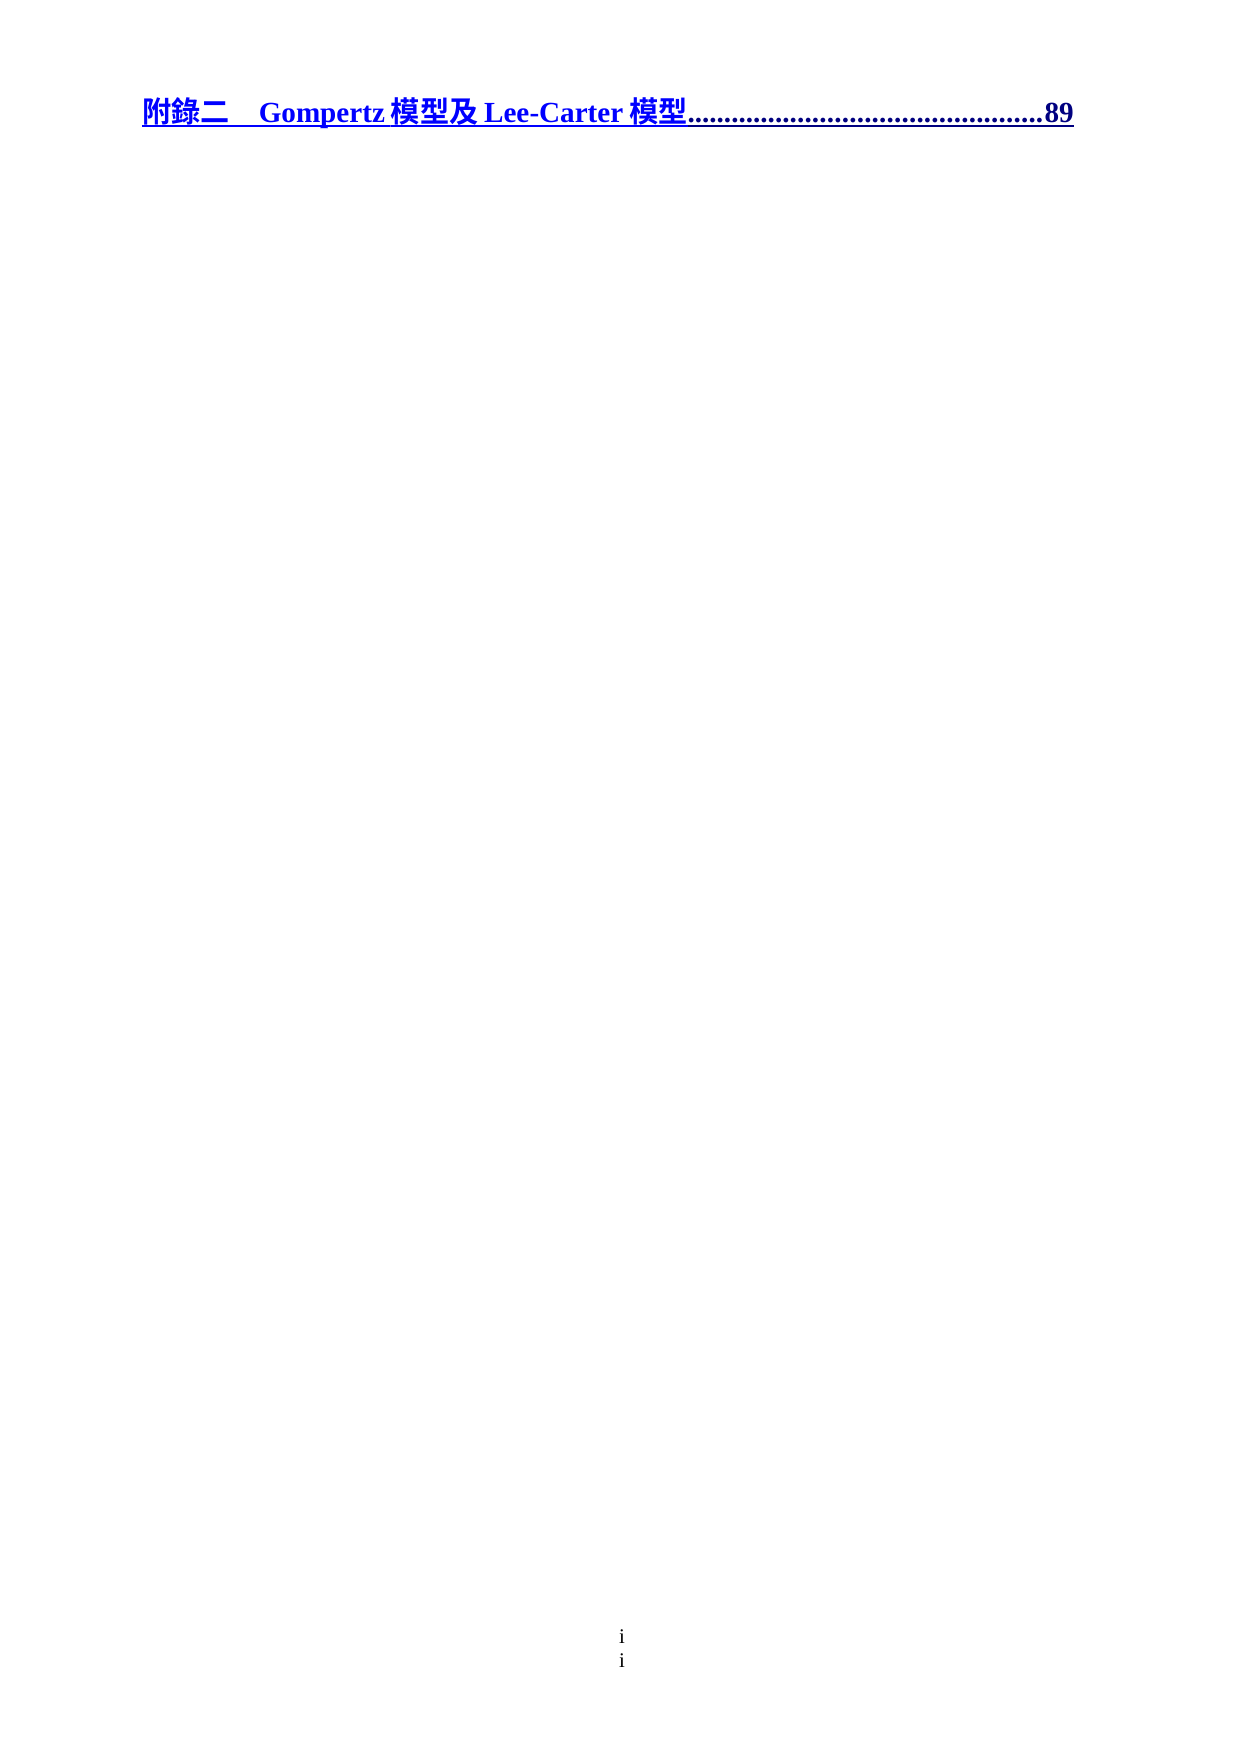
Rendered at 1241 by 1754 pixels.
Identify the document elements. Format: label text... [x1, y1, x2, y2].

text 附錄二 Gompertz模型及Lee-Carter模型 89 [142, 89, 1073, 125]
text [142, 127, 1073, 131]
